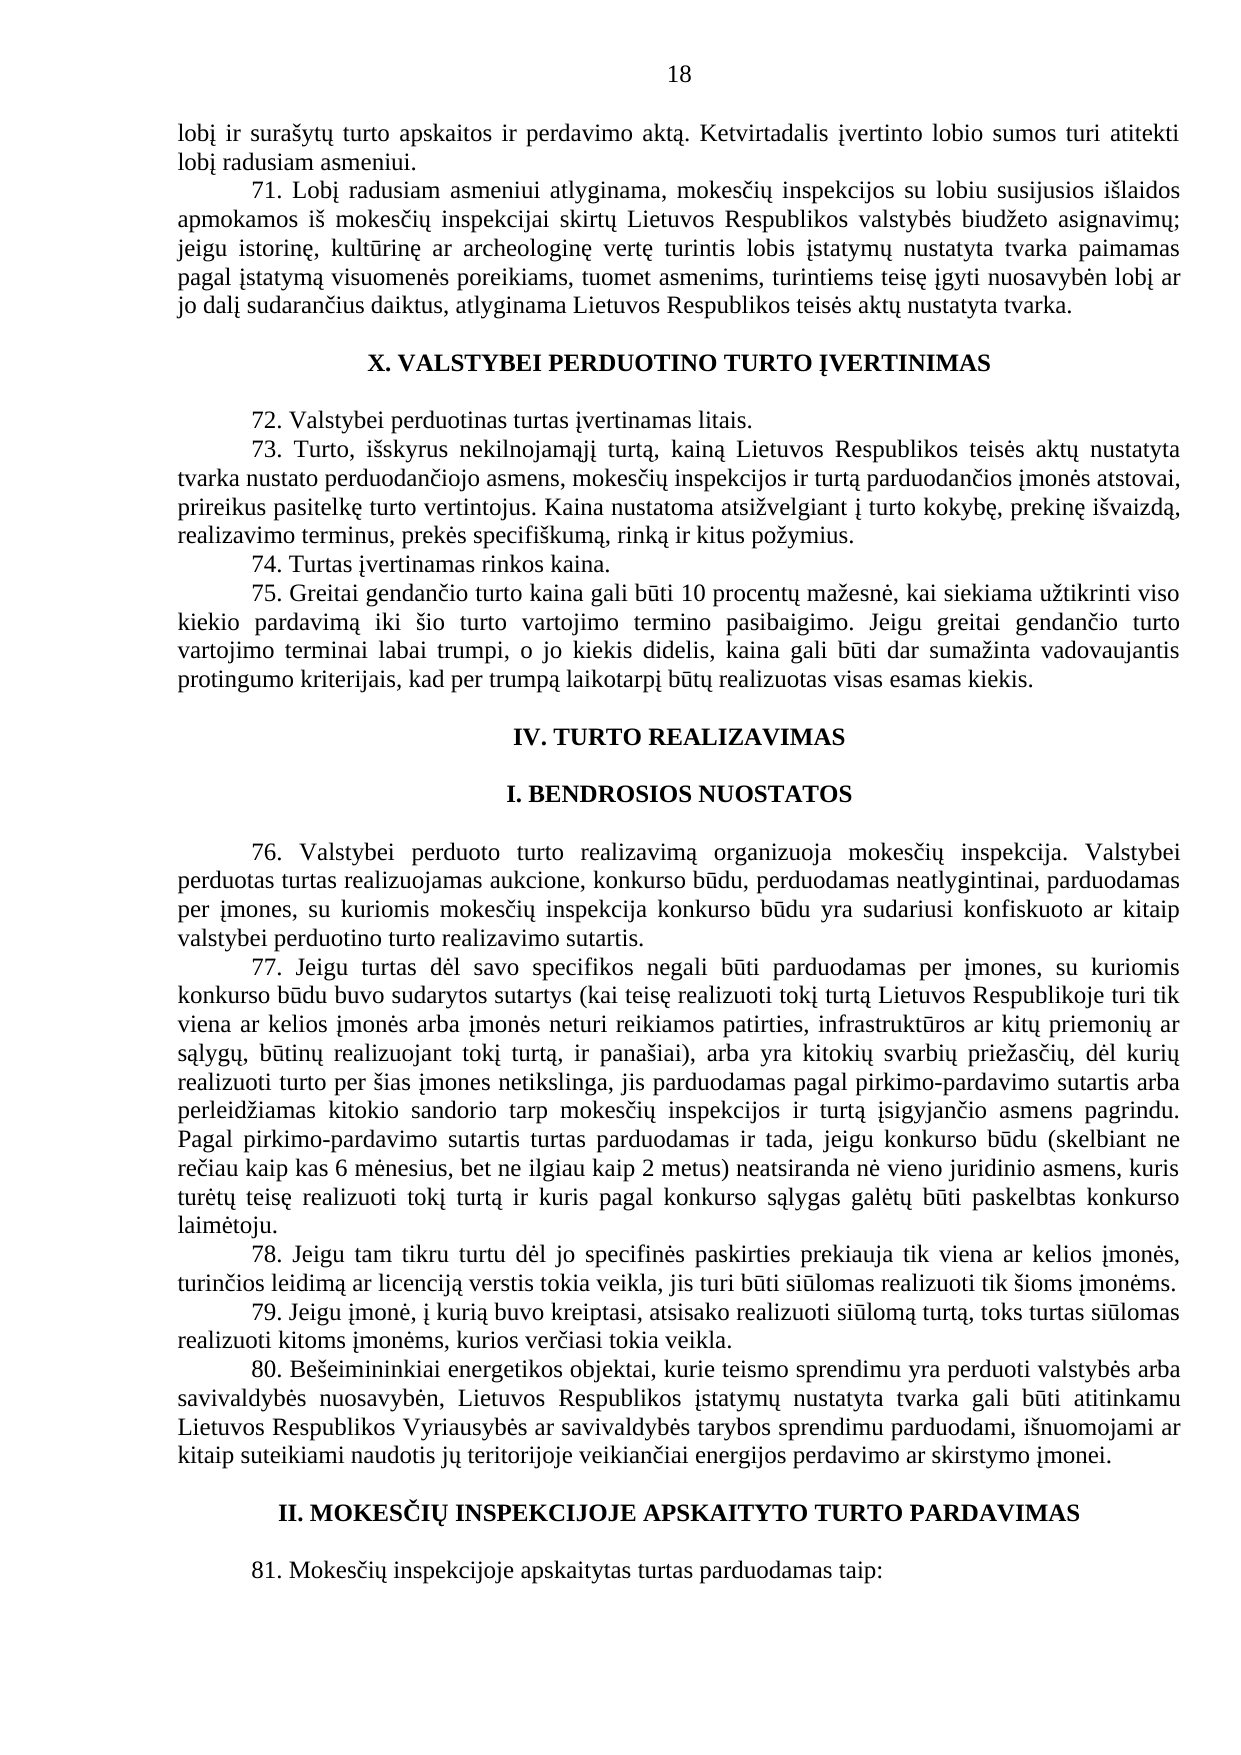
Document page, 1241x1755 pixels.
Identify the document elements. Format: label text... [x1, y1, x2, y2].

text 77. Jeigu turtas dėl savo specifikos negali būti parduodamas per įmones, su kuriomis konkurso būdu buvo sudarytos sutartys (kai teisę realizuoti tokį turtą Lietuvos Respublikoje turi tik viena ar kelios įmonės arba įmonės neturi reikiamos patirties, infrastruktūros ar kitų priemonių ar sąlygų, būtinų realizuojant tokį turtą, ir panašiai), arba yra kitokių svarbių priežasčių, dėl kurių realizuoti turto per šias įmones netikslinga, jis parduodamas pagal pirkimo-pardavimo sutartis arba perleidžiamas kitokio sandorio tarp mokesčių inspekcijos ir turtą įsigyjančio asmens pagrindu. Pagal pirkimo-pardavimo sutartis turtas parduodamas ir tada, jeigu konkurso būdu (skelbiant ne rečiau kaip kas 6 mėnesius, bet ne ilgiau kaip 2 metus) neatsiranda nė vieno juridinio asmens, kuris turėtų teisę realizuoti tokį turtą ir kuris pagal konkurso sąlygas galėtų būti paskelbtas konkurso laimėtoju. [177, 952, 1181, 1239]
text 76. Valstybei perduoto turto realizavimą organizuoja mokesčių inspekcija. Valstybei perduotas turtas realizuojamas aukcione, konkurso būdu, perduodamas neatlygintinai, parduodamas per įmones, su kuriomis mokesčių inspekcija konkurso būdu yra sudariusi konfiskuoto ar kitaip valstybei perduotino turto realizavimo sutartis. [177, 837, 1181, 952]
text 73. Turto, išskyrus nekilnojamąjį turtą, kainą Lietuvos Respublikos teisės aktų nustatyta tvarka nustato perduodančiojo asmens, mokesčių inspekcijos ir turtą parduodančios įmonės atstovai, prireikus pasitelkę turto vertintojus. Kaina nustatoma atsižvelgiant į turto kokybę, prekinę išvaizdą, realizavimo terminus, prekės specifiškumą, rinką ir kitus požymius. [177, 434, 1181, 549]
text 78. Jeigu tam tikru turtu dėl jo specifinės paskirties prekiauja tik viena ar kelios įmonės, turinčios leidimą ar licenciją verstis tokia veikla, jis turi būti siūlomas realizuoti tik šioms įmonėms. [177, 1239, 1181, 1297]
text X. VALSTYBEI PERDUOTINO TURTO ĮVERTINIMAS [177, 348, 1181, 377]
text 75. Greitai gendančio turto kaina gali būti 10 procentų mažesnė, kai siekiama užtikrinti viso kiekio pardavimą iki šio turto vartojimo termino pasibaigimo. Jeigu greitai gendančio turto vartojimo terminai labai trumpi, o jo kiekis didelis, kaina gali būti dar sumažinta vadovaujantis protingumo kriterijais, kad per trumpą laikotarpį būtų realizuotas visas esamas kiekis. [177, 578, 1181, 693]
text II. MOKESČIŲ INSPEKCIJOJE APSKAITYTO TURTO PARDAVIMAS [177, 1498, 1181, 1527]
text 72. Valstybei perduotinas turtas įvertinamas litais. [177, 406, 1181, 434]
text I. BENDROSIOS NUOSTATOS [177, 779, 1181, 808]
text IV. TURTO REALIZAVIMAS [177, 722, 1181, 751]
text 74. Turtas įvertinamas rinkos kaina. [177, 549, 1181, 578]
text 79. Jeigu įmonė, į kurią buvo kreiptasi, atsisako realizuoti siūlomą turtą, toks turtas siūlomas realizuoti kitoms įmonėms, kurios verčiasi tokia veikla. [177, 1297, 1181, 1354]
text lobį ir surašytų turto apskaitos ir perdavimo aktą. Ketvirtadalis įvertinto lobio sumos turi atitekti lobį radusiam asmeniui. [177, 118, 1181, 176]
text 71. Lobį radusiam asmeniui atlyginama, mokesčių inspekcijos su lobiu susijusios išlaidos apmokamos iš mokesčių inspekcijai skirtų Lietuvos Respublikos valstybės biudžeto asignavimų; jeigu istorinę, kultūrinę ar archeologinę vertę turintis lobis įstatymų nustatyta tvarka paimamas pagal įstatymą visuomenės poreikiams, tuomet asmenims, turintiems teisę įgyti nuosavybėn lobį ar jo dalį sudarančius daiktus, atlyginama Lietuvos Respublikos teisės aktų nustatyta tvarka. [177, 176, 1181, 319]
text 80. Bešeimininkiai energetikos objektai, kurie teismo sprendimu yra perduoti valstybės arba savivaldybės nuosavybėn, Lietuvos Respublikos įstatymų nustatyta tvarka gali būti atitinkamu Lietuvos Respublikos Vyriausybės ar savivaldybės tarybos sprendimu parduodami, išnuomojami ar kitaip suteikiami naudotis jų teritorijoje veikiančiai energijos perdavimo ar skirstymo įmonei. [177, 1354, 1181, 1469]
text 81. Mokesčių inspekcijoje apskaitytas turtas parduodamas taip: [177, 1556, 1181, 1584]
